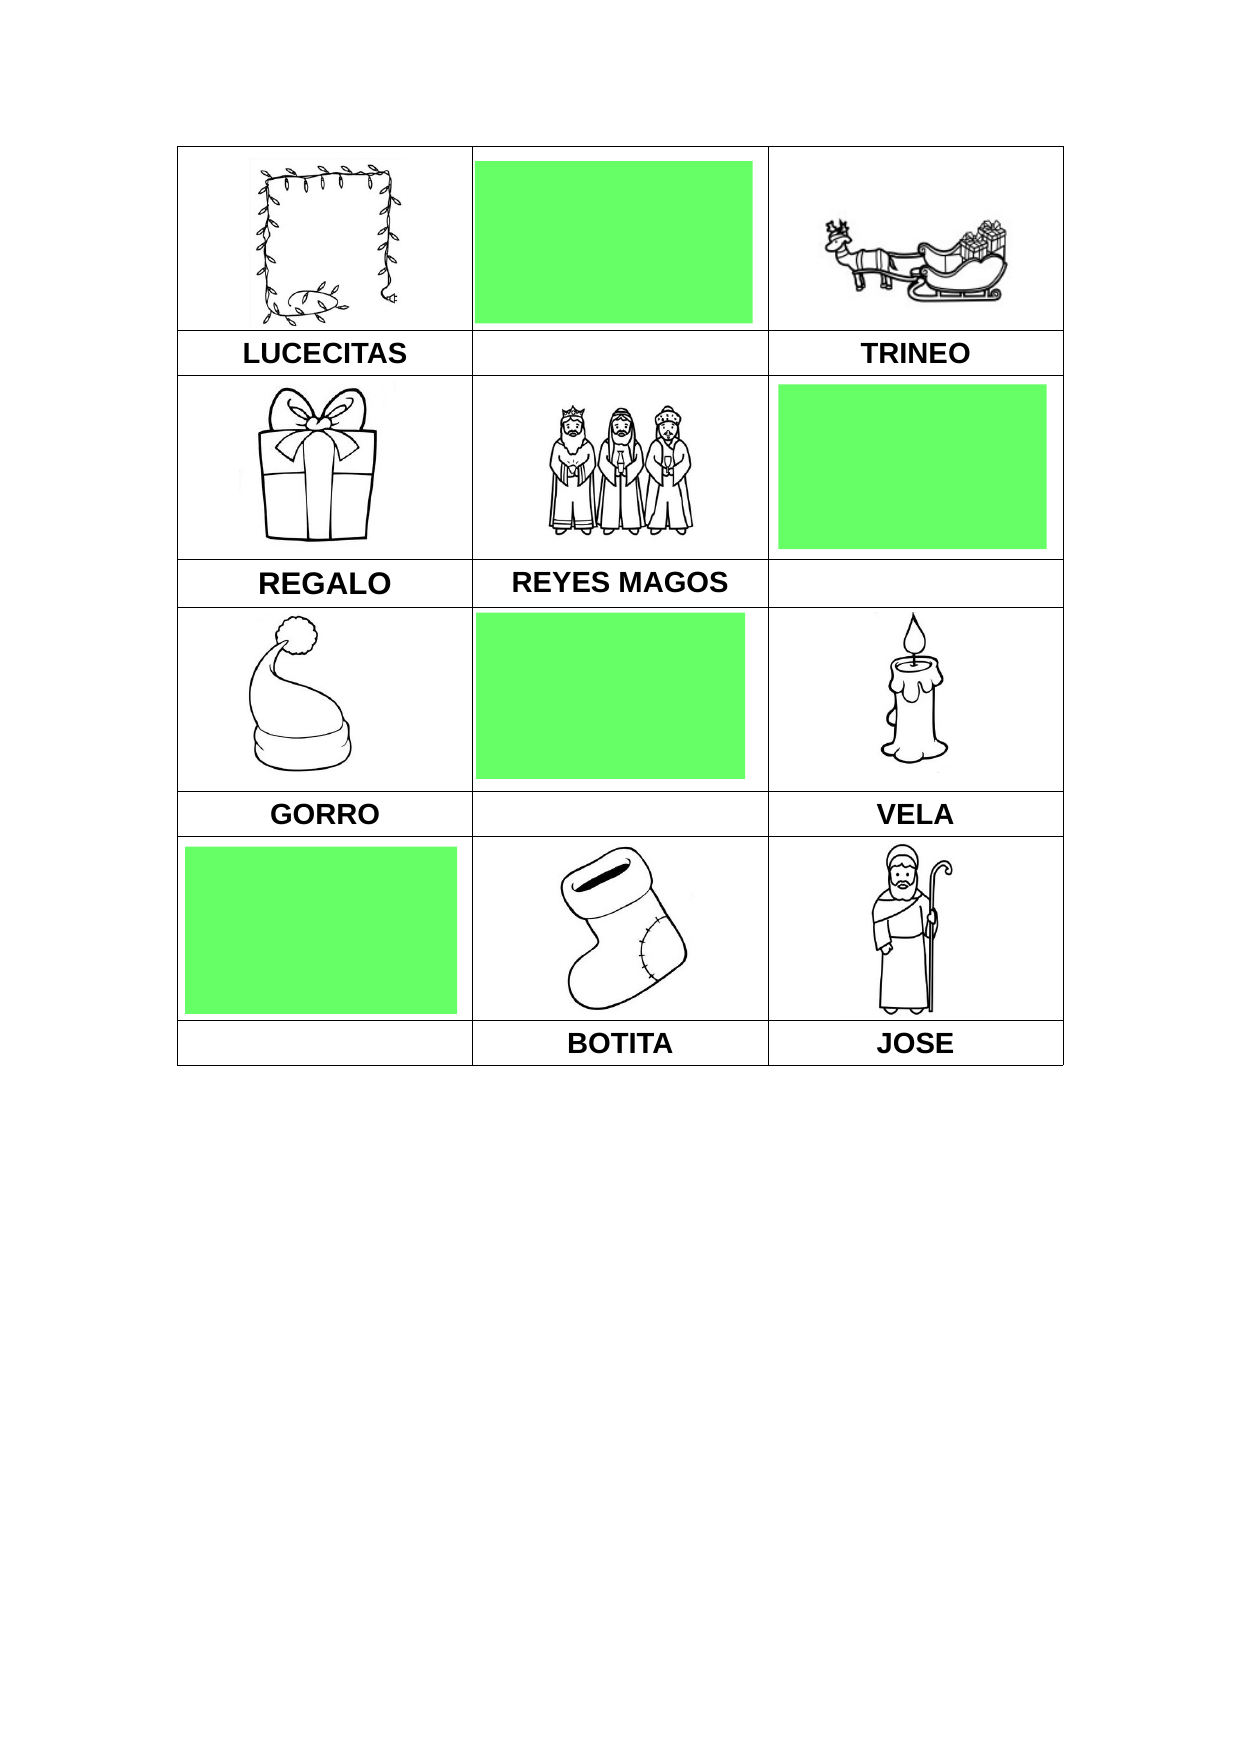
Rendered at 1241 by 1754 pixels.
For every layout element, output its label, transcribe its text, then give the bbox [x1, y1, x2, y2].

table_cell [473, 608, 768, 791]
table_cell LUCECITAS [178, 331, 472, 375]
table_cell [178, 608, 472, 791]
picture [817, 151, 1013, 326]
table_cell [473, 792, 768, 836]
table_header [178, 147, 472, 330]
picture [541, 381, 699, 555]
picture [874, 612, 957, 773]
table_cell [769, 837, 1063, 1020]
table_cell VELA [769, 792, 1063, 836]
picture [239, 381, 396, 554]
table_cell GORRO [178, 792, 472, 836]
picture [248, 158, 407, 327]
table_cell [769, 560, 1063, 607]
table_cell [473, 331, 768, 375]
picture [242, 613, 358, 774]
picture [546, 841, 694, 1016]
table_cell JOSE [769, 1021, 1063, 1065]
table_cell [473, 376, 768, 559]
table_cell [178, 376, 472, 559]
table_cell REYES MAGOS [473, 560, 768, 607]
table_cell BOTITA [473, 1021, 768, 1065]
table_header [769, 147, 1063, 330]
table_header [473, 147, 768, 330]
table_cell [769, 376, 1063, 559]
table_cell [178, 1021, 472, 1065]
table_cell [178, 837, 472, 1020]
table_cell [769, 608, 1063, 791]
table_cell REGALO [178, 560, 472, 607]
table_cell [473, 837, 768, 1020]
table_cell TRINEO [769, 331, 1063, 375]
picture [843, 841, 988, 1017]
